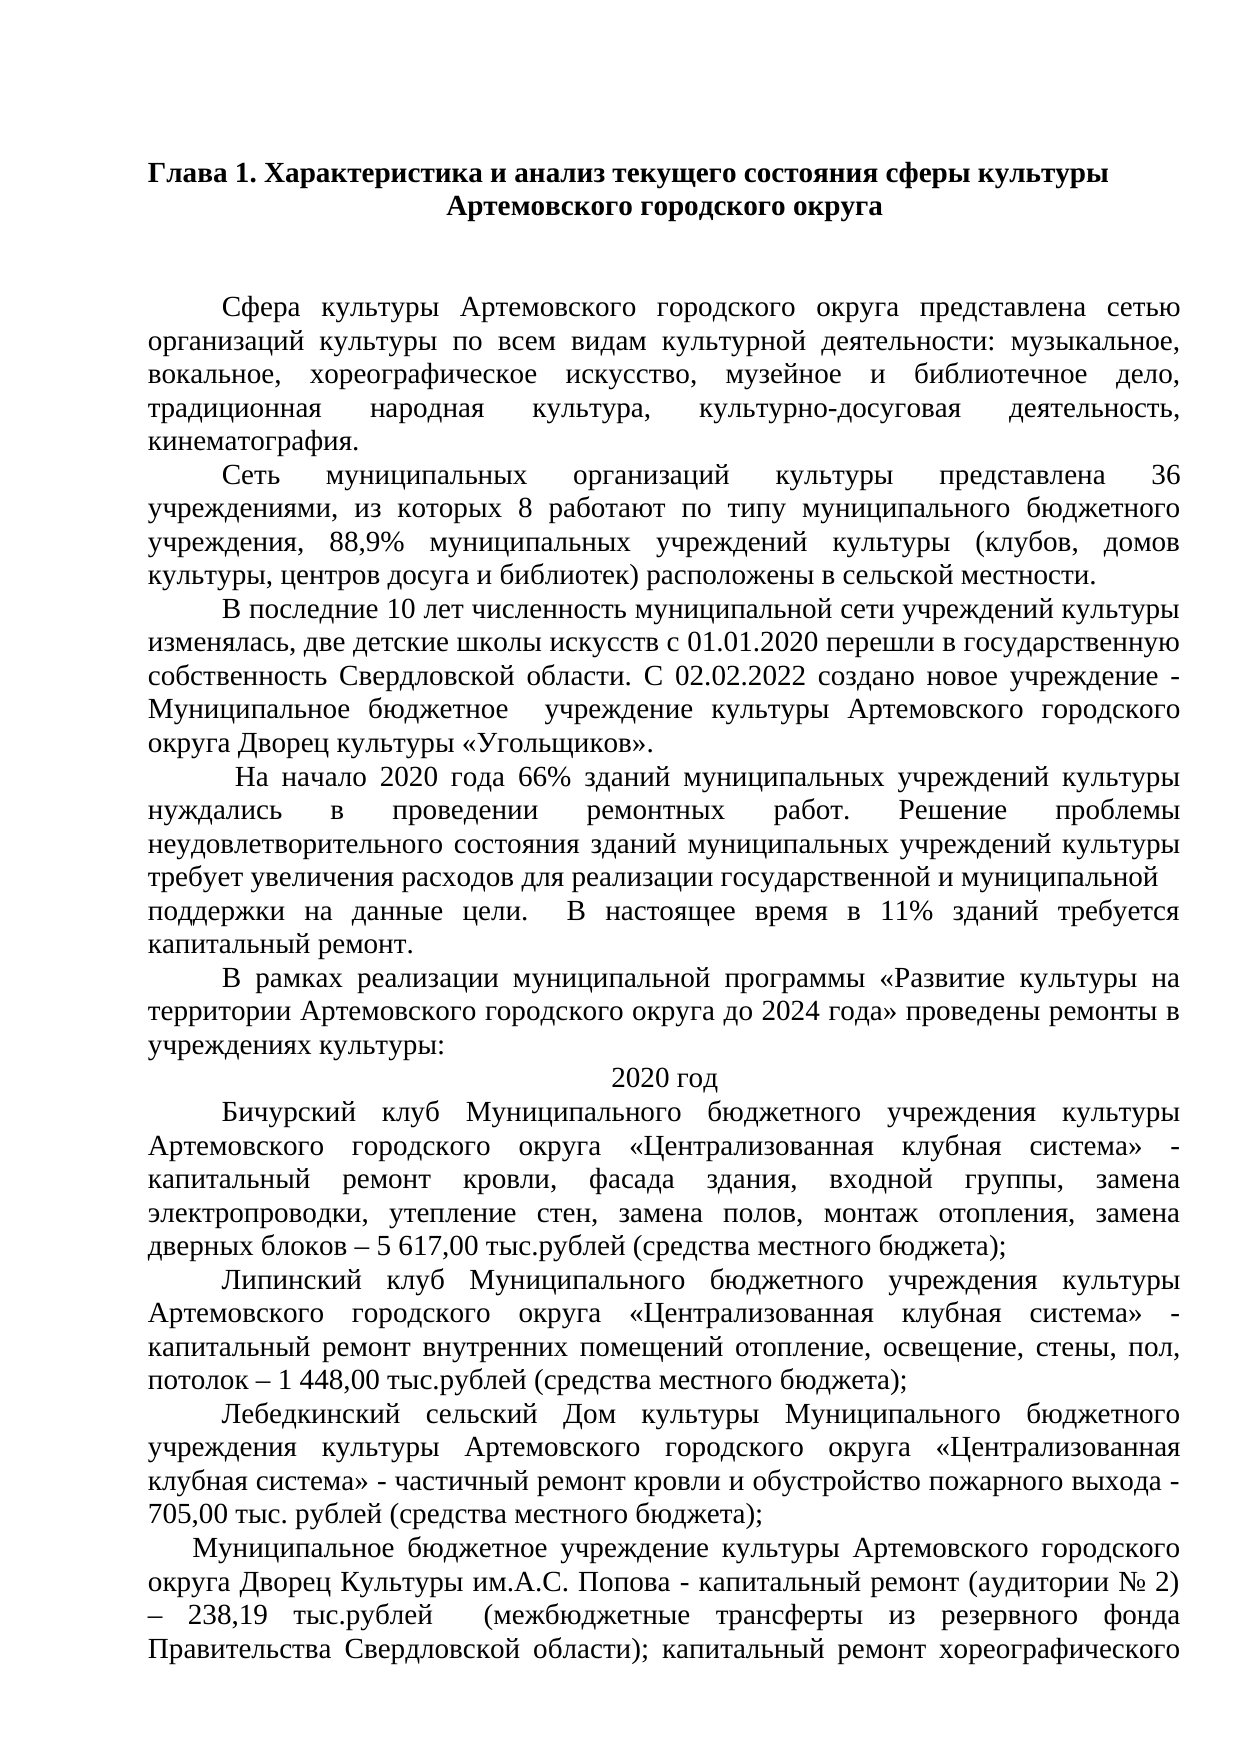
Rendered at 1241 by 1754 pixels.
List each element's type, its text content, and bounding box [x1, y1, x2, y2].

text Глава 1. Характеристика и анализ текущего состояния сферы культуры [148, 155, 1181, 188]
text 2020 год [148, 1061, 1181, 1094]
text Муниципальное бюджетное учреждение культуры Артемовского городского округа Дворец Культуры им.А.С. Попова - капитальный ремонт (аудитории № 2) – 238,19 тыс.рублей (межбюджетные трансферты из резервного фонда Правительства Свердловской области); капитальный ремонт хореографического [148, 1530, 1181, 1664]
text Липинский клуб Муниципального бюджетного учреждения культуры Артемовского городского округа «Централизованная клубная система» - капитальный ремонт внутренних помещений отопление, освещение, стены, пол, потолок – 1 448,00 тыс.рублей (средства местного бюджета); [148, 1262, 1181, 1396]
text Сеть муниципальных организаций культуры представлена 36 учреждениями, из которых 8 работают по типу муниципального бюджетного учреждения, 88,9% муниципальных учреждений культуры (клубов, домов культуры, центров досуга и библиотек) расположены в сельской местности. [148, 457, 1181, 591]
text В рамках реализации муниципальной программы «Развитие культуры на территории Артемовского городского округа до 2024 года» проведены ремонты в учреждениях культуры: [148, 960, 1181, 1061]
text Лебедкинский сельский Дом культуры Муниципального бюджетного учреждения культуры Артемовского городского округа «Централизованная клубная система» - частичный ремонт кровли и обустройство пожарного выхода - 705,00 тыс. рублей (средства местного бюджета); [148, 1396, 1181, 1530]
text В последние 10 лет численность муниципальной сети учреждений культуры изменялась, две детские школы искусств с 01.01.2020 перешли в государственную собственность Свердловской области. С 02.02.2022 создано новое учреждение -Муниципальное бюджетное учреждение культуры Артемовского городского округа Дворец культуры «Угольщиков». [148, 591, 1181, 759]
text На начало 2020 года 66% зданий муниципальных учреждений культуры нуждались в проведении ремонтных работ. Решение проблемы неудовлетворительного состояния зданий муниципальных учреждений культуры требует увеличения расходов для реализации государственной и муниципальной поддержки на данные цели. В настоящее время в 11% зданий требуется капитальный ремонт. [148, 759, 1181, 960]
text Бичурский клуб Муниципального бюджетного учреждения культуры Артемовского городского округа «Централизованная клубная система» -капитальный ремонт кровли, фасада здания, входной группы, замена электропроводки, утепление стен, замена полов, монтаж отопления, замена дверных блоков – 5 617,00 тыс.рублей (средства местного бюджета); [148, 1094, 1181, 1262]
text Артемовского городского округа [148, 188, 1181, 222]
text Сфера культуры Артемовского городского округа представлена сетью организаций культуры по всем видам культурной деятельности: музыкальное, вокальное, хореографическое искусство, музейное и библиотечное дело, традиционная народная культура, культурно-досуговая деятельность, кинематография. [148, 289, 1181, 457]
